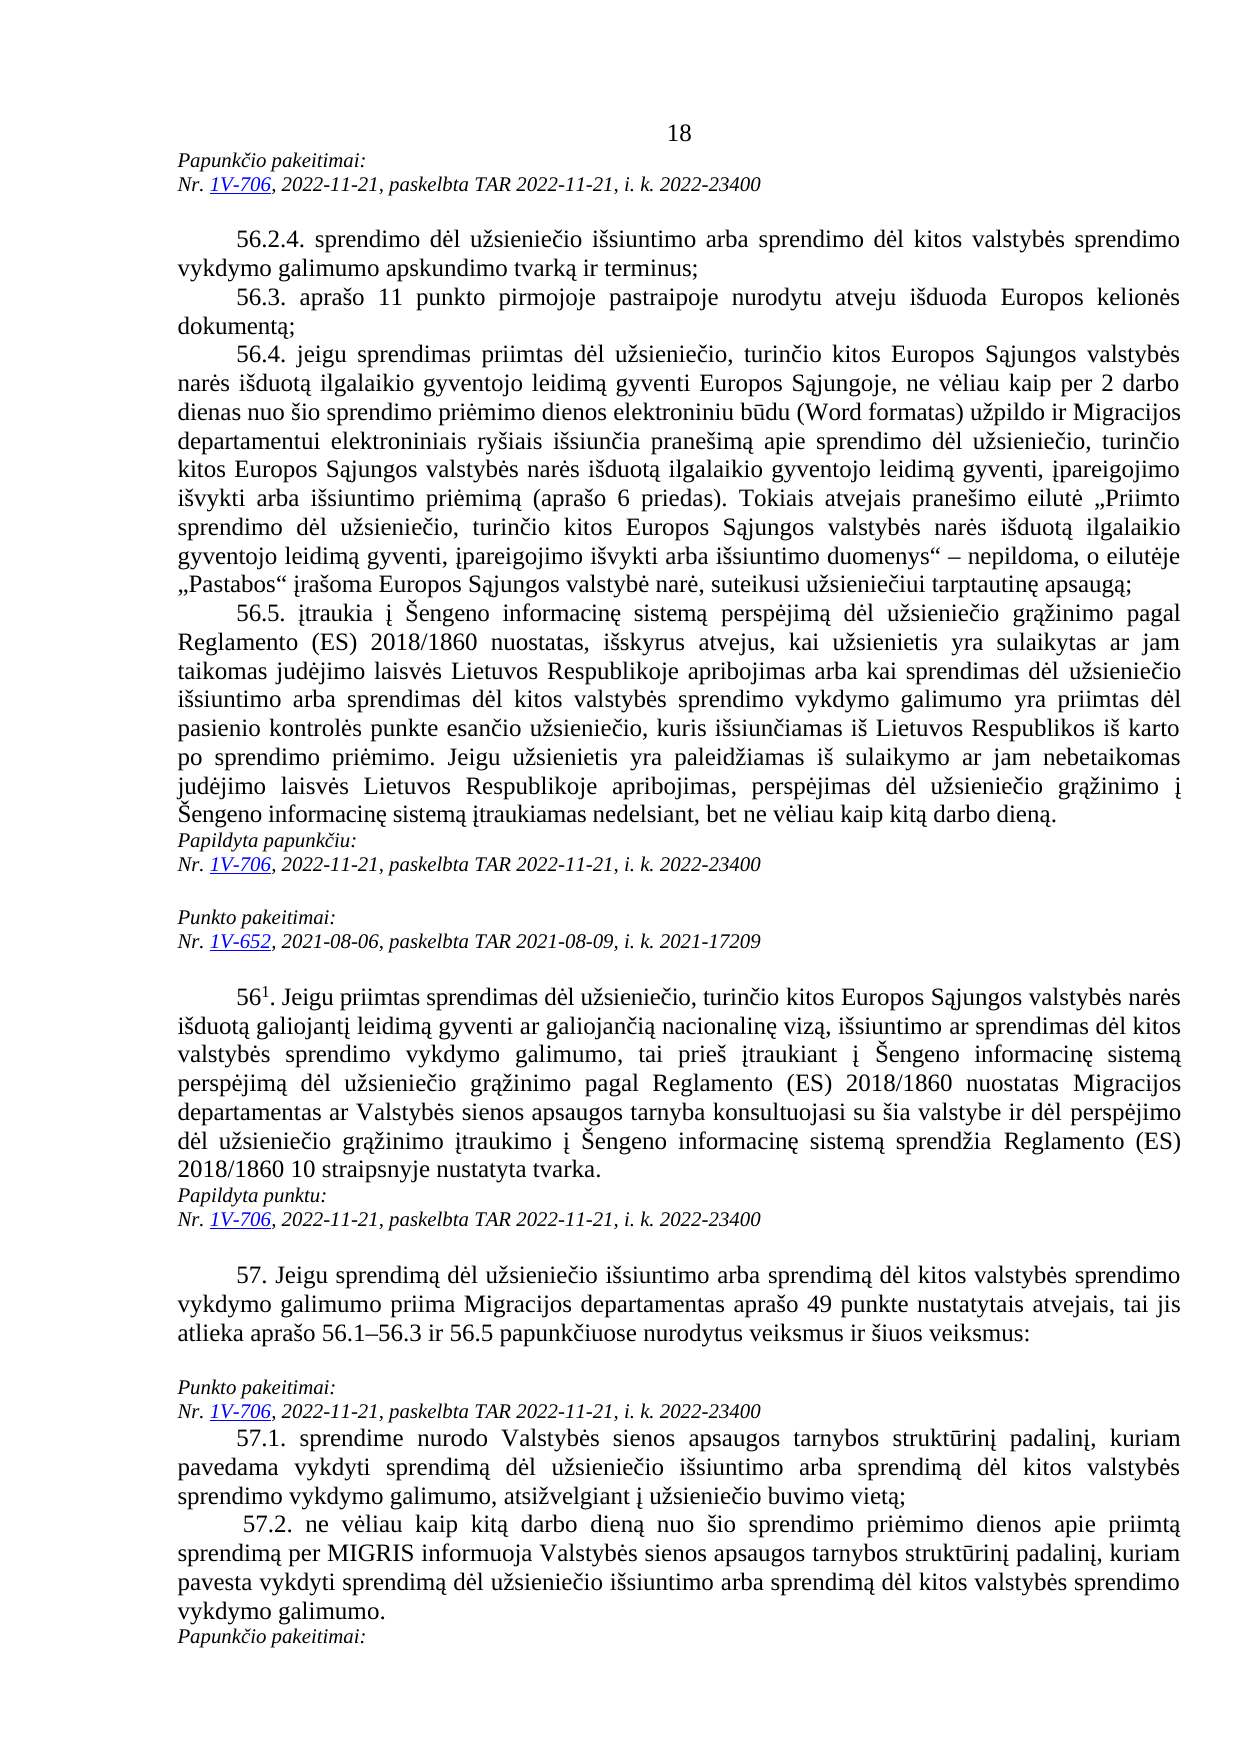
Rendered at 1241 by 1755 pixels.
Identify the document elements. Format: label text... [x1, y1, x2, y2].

text Papildyta punktu: [177, 1183, 1181, 1207]
text Papunkčio pakeitimai: [177, 148, 1181, 172]
text Nr. 1V-706, 2022-11-21, paskelbta TAR 2022-11-21, i. k. 2022-23400 [177, 852, 1181, 876]
text 561. Jeigu priimtas sprendimas dėl užsieniečio, turinčio kitos Europos Sąjungos valstybės narės išduotą galiojantį leidimą gyventi ar galiojančią nacionalinę vizą, išsiuntimo ar sprendimas dėl kitos valstybės sprendimo vykdymo galimumo, tai prieš įtraukiant į Šengeno informacinę sistemą perspėjimą dėl užsieniečio grąžinimo pagal Reglamento (ES) 2018/1860 nuostatas Migracijos departamentas ar Valstybės sienos apsaugos tarnyba konsultuojasi su šia valstybe ir dėl perspėjimo dėl užsieniečio grąžinimo įtraukimo į Šengeno informacinę sistemą sprendžia Reglamento (ES) 2018/1860 10 straipsnyje nustatyta tvarka. [177, 982, 1181, 1183]
text 56.5. įtraukia į Šengeno informacinę sistemą perspėjimą dėl užsieniečio grąžinimo pagal Reglamento (ES) 2018/1860 nuostatas, išskyrus atvejus, kai užsienietis yra sulaikytas ar jam taikomas judėjimo laisvės Lietuvos Respublikoje apribojimas arba kai sprendimas dėl užsieniečio išsiuntimo arba sprendimas dėl kitos valstybės sprendimo vykdymo galimumo yra priimtas dėl pasienio kontrolės punkte esančio užsieniečio, kuris išsiunčiamas iš Lietuvos Respublikos iš karto po sprendimo priėmimo. Jeigu užsienietis yra paleidžiamas iš sulaikymo ar jam nebetaikomas judėjimo laisvės Lietuvos Respublikoje apribojimas, perspėjimas dėl užsieniečio grąžinimo į Šengeno informacinę sistemą įtraukiamas nedelsiant, bet ne vėliau kaip kitą darbo dieną. [177, 598, 1181, 828]
text Papildyta papunkčiu: [177, 828, 1181, 852]
text 57.2. ne vėliau kaip kitą darbo dieną nuo šio sprendimo priėmimo dienos apie priimtą sprendimą per MIGRIS informuoja Valstybės sienos apsaugos tarnybos struktūrinį padalinį, kuriam pavesta vykdyti sprendimą dėl užsieniečio išsiuntimo arba sprendimą dėl kitos valstybės sprendimo vykdymo galimumo. [177, 1509, 1181, 1624]
text 57. Jeigu sprendimą dėl užsieniečio išsiuntimo arba sprendimą dėl kitos valstybės sprendimo vykdymo galimumo priima Migracijos departamentas aprašo 49 punkte nustatytais atvejais, tai jis atlieka aprašo 56.1–56.3 ir 56.5 papunkčiuose nurodytus veiksmus ir šiuos veiksmus: [177, 1260, 1181, 1346]
text Nr. 1V-706, 2022-11-21, paskelbta TAR 2022-11-21, i. k. 2022-23400 [177, 1207, 1181, 1231]
text 56.2.4. sprendimo dėl užsieniečio išsiuntimo arba sprendimo dėl kitos valstybės sprendimo vykdymo galimumo apskundimo tvarką ir terminus; [177, 224, 1181, 282]
text 57.1. sprendime nurodo Valstybės sienos apsaugos tarnybos struktūrinį padalinį, kuriam pavedama vykdyti sprendimą dėl užsieniečio išsiuntimo arba sprendimą dėl kitos valstybės sprendimo vykdymo galimumo, atsižvelgiant į užsieniečio buvimo vietą; [177, 1423, 1181, 1509]
text Nr. 1V-652, 2021-08-06, paskelbta TAR 2021-08-09, i. k. 2021-17209 [177, 929, 1181, 953]
text Nr. 1V-706, 2022-11-21, paskelbta TAR 2022-11-21, i. k. 2022-23400 [177, 172, 1181, 196]
text Punkto pakeitimai: [177, 905, 1181, 929]
text Punkto pakeitimai: [177, 1375, 1181, 1399]
text Papunkčio pakeitimai: [177, 1624, 1181, 1648]
text Nr. 1V-706, 2022-11-21, paskelbta TAR 2022-11-21, i. k. 2022-23400 [177, 1399, 1181, 1423]
text 56.3. aprašo 11 punkto pirmojoje pastraipoje nurodytu atveju išduoda Europos kelionės dokumentą; [177, 282, 1181, 339]
text 56.4. jeigu sprendimas priimtas dėl užsieniečio, turinčio kitos Europos Sąjungos valstybės narės išduotą ilgalaikio gyventojo leidimą gyventi Europos Sąjungoje, ne vėliau kaip per 2 darbo dienas nuo šio sprendimo priėmimo dienos elektroniniu būdu (Word formatas) užpildo ir Migracijos departamentui elektroniniais ryšiais išsiunčia pranešimą apie sprendimo dėl užsieniečio, turinčio kitos Europos Sąjungos valstybės narės išduotą ilgalaikio gyventojo leidimą gyventi, įpareigojimo išvykti arba išsiuntimo priėmimą (aprašo 6 priedas). Tokiais atvejais pranešimo eilutė „Priimto sprendimo dėl užsieniečio, turinčio kitos Europos Sąjungos valstybės narės išduotą ilgalaikio gyventojo leidimą gyventi, įpareigojimo išvykti arba išsiuntimo duomenys“ – nepildoma, o eilutėje „Pastabos“ įrašoma Europos Sąjungos valstybė narė, suteikusi užsieniečiui tarptautinę apsaugą; [177, 339, 1181, 598]
